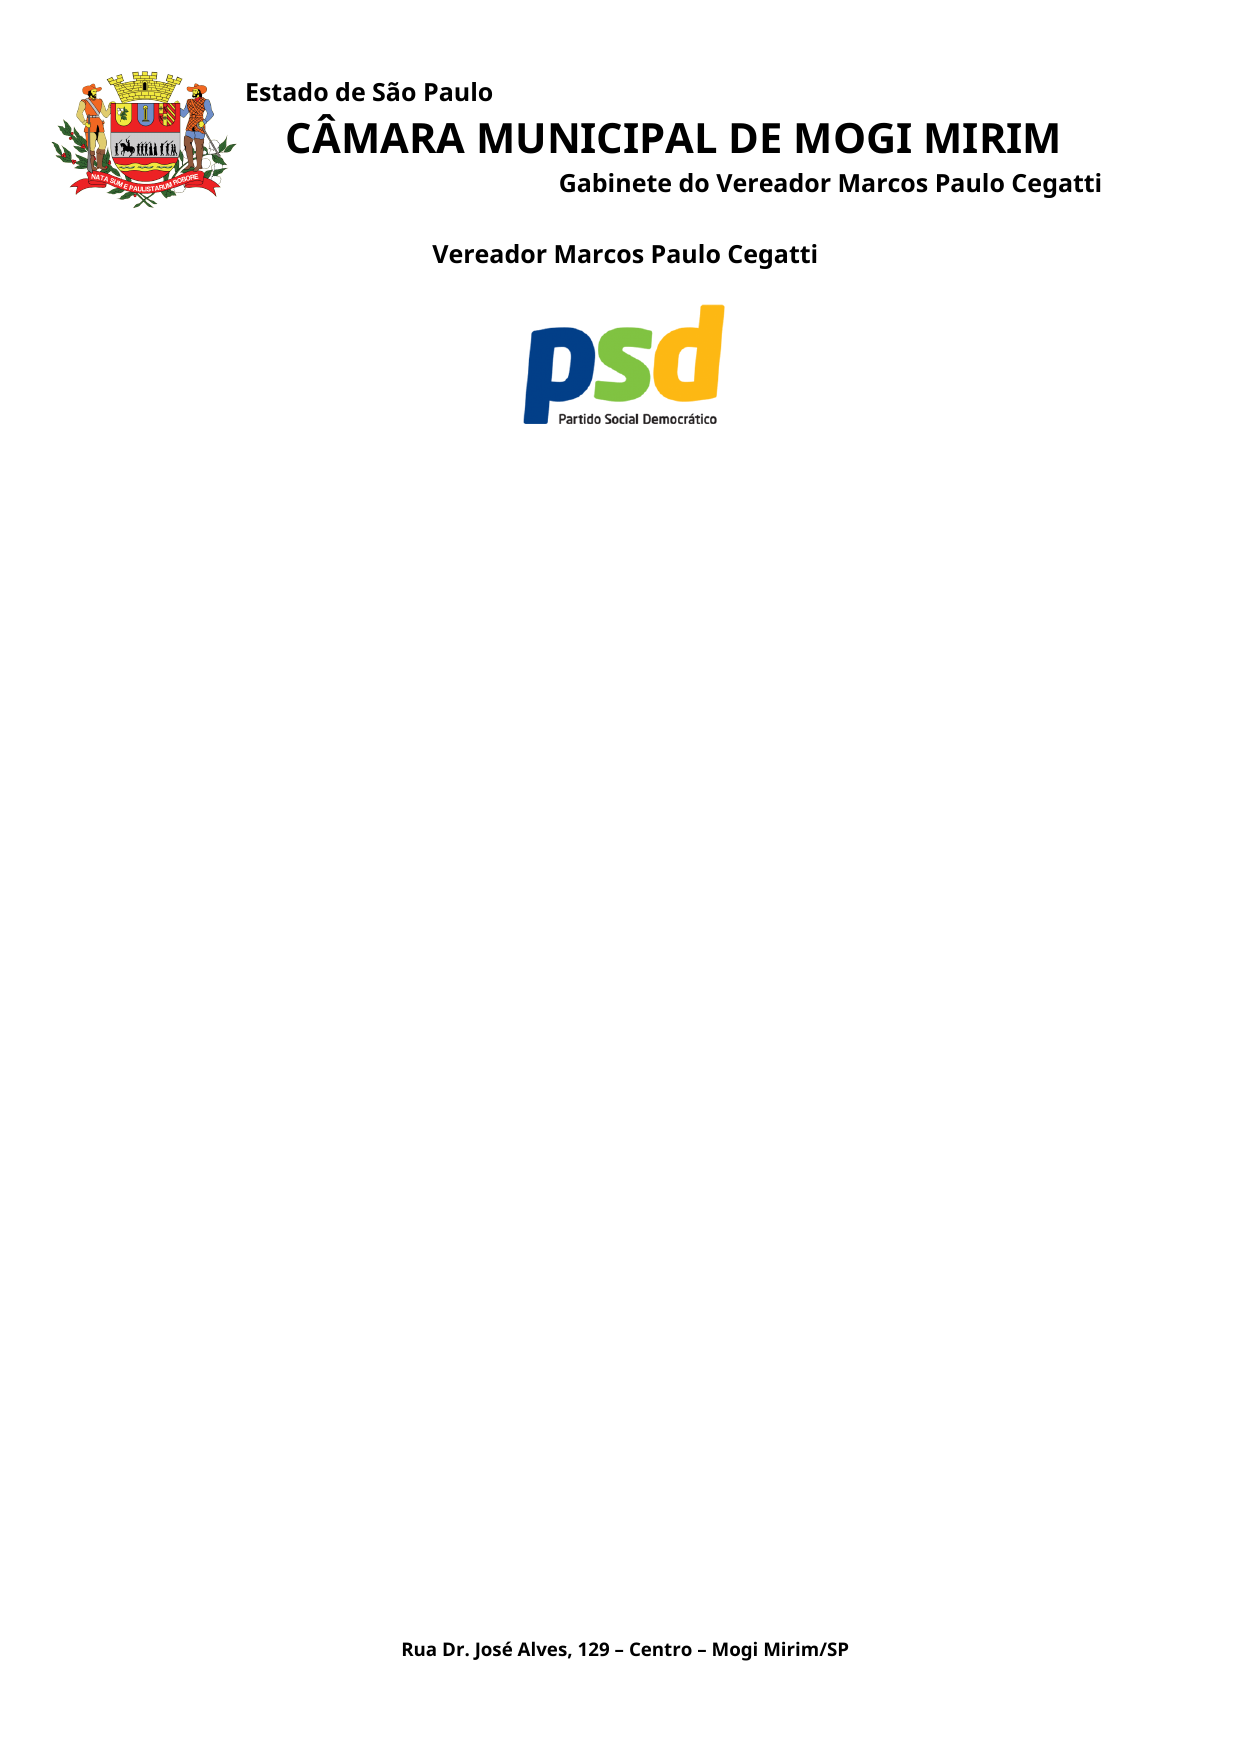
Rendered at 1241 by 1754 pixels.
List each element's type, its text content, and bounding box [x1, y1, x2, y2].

text Vereador Marcos Paulo Cegatti [148, 236, 1103, 270]
picture [251, 86, 258, 98]
picture [28, 59, 258, 220]
picture [523, 304, 727, 424]
